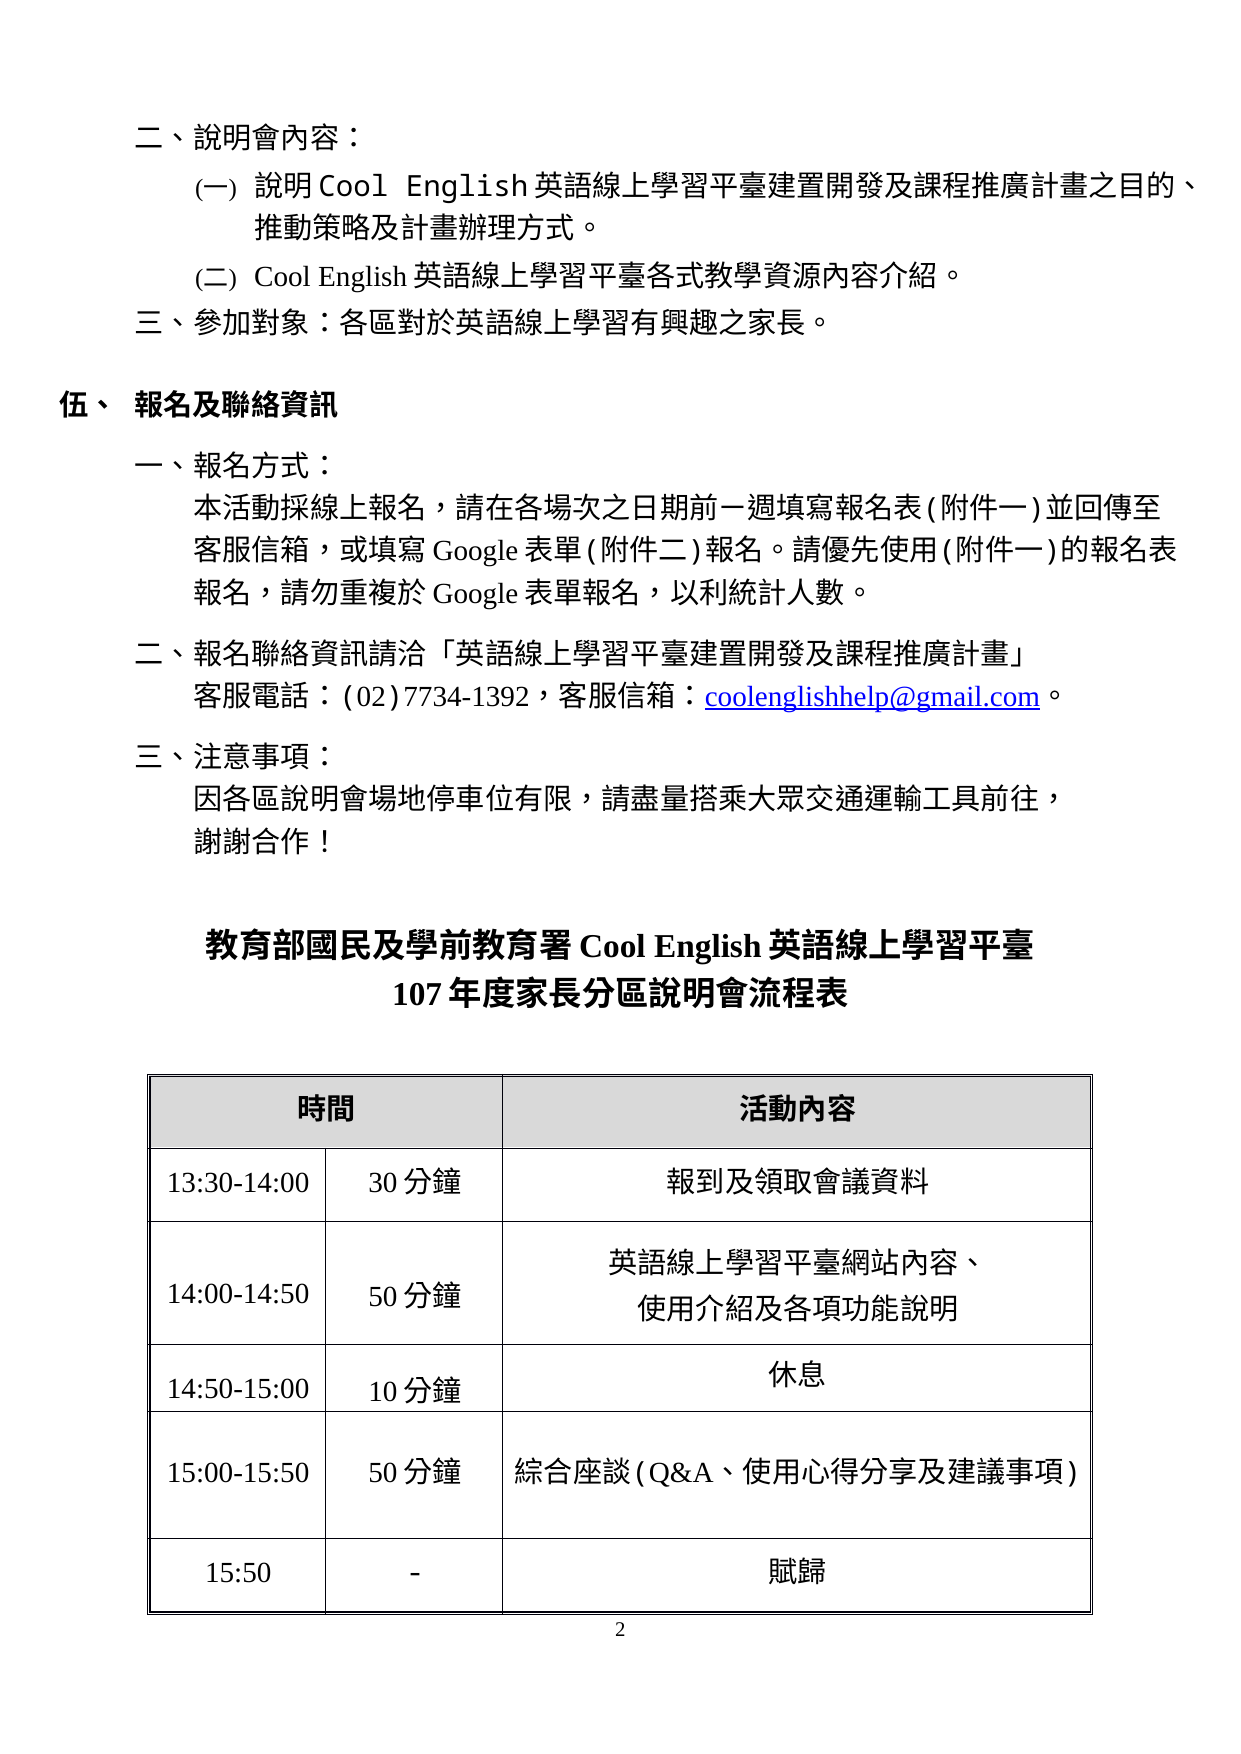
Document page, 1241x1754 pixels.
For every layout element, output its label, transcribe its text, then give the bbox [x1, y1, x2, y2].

table_cell - [326, 1539, 502, 1611]
table_cell 15:50 [151, 1539, 325, 1611]
table_cell 綜合座談(Q&A、使用心得分享及建議事項) [503, 1412, 1090, 1538]
list 注意事項： 因各區說明會場地停車位有限，請盡量搭乘大眾交通運輸工具前往， 謝謝合作！ [134, 734, 1181, 861]
table_cell 50分鐘 [326, 1222, 502, 1344]
table_cell 14:50-15:00 [151, 1345, 325, 1411]
table_header 時間 [151, 1077, 502, 1147]
table_header 活動內容 [503, 1077, 1090, 1147]
text 107年度家長分區說明會流程表 [59, 967, 1181, 1015]
list Cool English英語線上學習平臺各式教學資源內容介紹。 [195, 252, 1181, 294]
table_cell 賦歸 [503, 1539, 1090, 1611]
table_cell 15:00-15:50 [151, 1412, 325, 1538]
list 報名及聯絡資訊 [59, 361, 1181, 423]
list 說明會內容： [134, 115, 1181, 157]
table_cell 10分鐘 [326, 1345, 502, 1411]
list 參加對象：各區對於英語線上學習有興趣之家長。 [134, 300, 1181, 342]
table_cell 14:00-14:50 [151, 1222, 325, 1344]
table_cell 13:30-14:00 [151, 1149, 325, 1221]
table_cell 50分鐘 [326, 1412, 502, 1538]
list 報名聯絡資訊請洽「英語線上學習平臺建置開發及課程推廣計畫」 客服電話：(02)7734-1392，客服信箱：coolenglishhelp@gmail.com。 [134, 630, 1181, 715]
list 說明Cool English英語線上學習平臺建置開發及課程推廣計畫之目的、推動策略及計畫辦理方式。 [195, 162, 1181, 247]
text 教育部國民及學前教育署Cool English英語線上學習平臺 [59, 919, 1181, 967]
table_cell 英語線上學習平臺網站內容、 使用介紹及各項功能說明 [503, 1222, 1090, 1344]
table_cell 報到及領取會議資料 [503, 1149, 1090, 1221]
table_cell 30分鐘 [326, 1149, 502, 1221]
list 報名方式： 本活動採線上報名，請在各場次之日期前ㄧ週填寫報名表(附件一)並回傳至客服信箱，或填寫Google表單(附件二)報名。請優先使用(附件一)的報名表報名，請勿重複於Google表單報名，以利統計人數。 [134, 442, 1181, 611]
table_cell 休息 [503, 1345, 1090, 1411]
